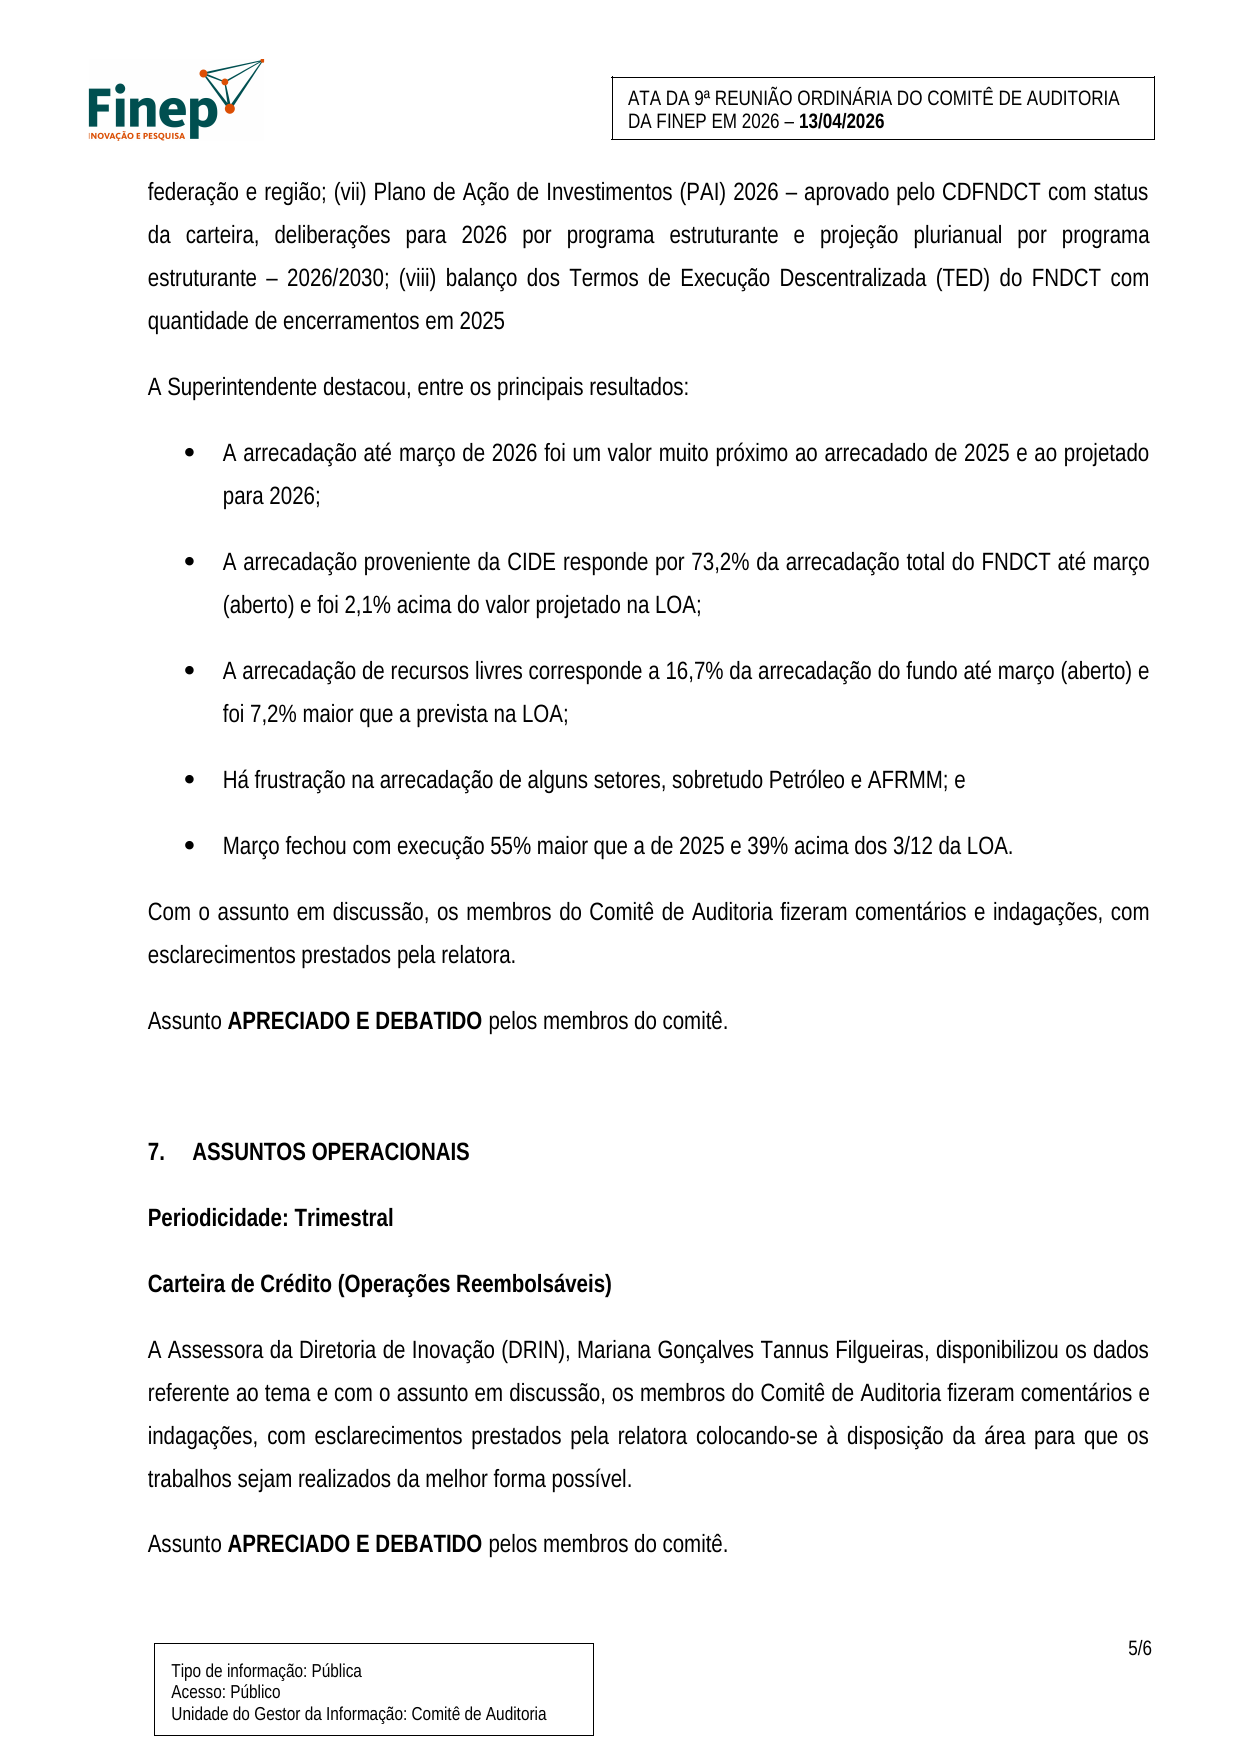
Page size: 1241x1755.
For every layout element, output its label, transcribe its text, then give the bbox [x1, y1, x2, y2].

text Carteira de Crédito (Operações Reembolsáveis) [148, 1269, 1152, 1298]
text Periodicidade: Trimestral [148, 1203, 1152, 1232]
list A arrecadação de recursos livres corresponde a 16,7% da arrecadação do fundo até março (aberto) e foi 7,2% maior que a prevista na LOA; [185, 656, 1152, 727]
text Assunto APRECIADO E DEBATIDO pelos membros do comitê. [148, 1529, 1152, 1558]
text A Superintendente destacou, entre os principais resultados: [148, 372, 1152, 401]
list Março fechou com execução 55% maior que a de 2025 e 39% acima dos 3/12 da LOA. [185, 831, 1152, 859]
text Assunto APRECIADO E DEBATIDO pelos membros do comitê. [148, 1006, 1152, 1034]
list ASSUNTOS OPERACIONAIS [148, 1137, 1152, 1166]
list A arrecadação até março de 2026 foi um valor muito próximo ao arrecadado de 2025 e ao projetado para 2026; [185, 438, 1152, 509]
list A arrecadação proveniente da CIDE responde por 73,2% da arrecadação total do FNDCT até março (aberto) e foi 2,1% acima do valor projetado na LOA; [185, 547, 1152, 618]
text federação e região; (vii) Plano de Ação de Investimentos (PAI) 2026 – aprovado pelo CDFNDCT com status da carteira, deliberações para 2026 por programa estruturante e projeção plurianual por programa estruturante – 2026/2030; (viii) balanço dos Termos de Execução Descentralizada (TED) do FNDCT com quantidade de encerramentos em 2025 [148, 177, 1152, 335]
text A Assessora da Diretoria de Inovação (DRIN), Mariana Gonçalves Tannus Filgueiras, disponibilizou os dados referente ao tema e com o assunto em discussão, os membros do Comitê de Auditoria fizeram comentários e indagações, com esclarecimentos prestados pela relatora colocando-se à disposição da área para que os trabalhos sejam realizados da melhor forma possível. [148, 1335, 1152, 1492]
text Com o assunto em discussão, os membros do Comitê de Auditoria fizeram comentários e indagações, com esclarecimentos prestados pela relatora. [148, 897, 1152, 968]
list Há frustração na arrecadação de alguns setores, sobretudo Petróleo e AFRMM; e [185, 764, 1152, 793]
